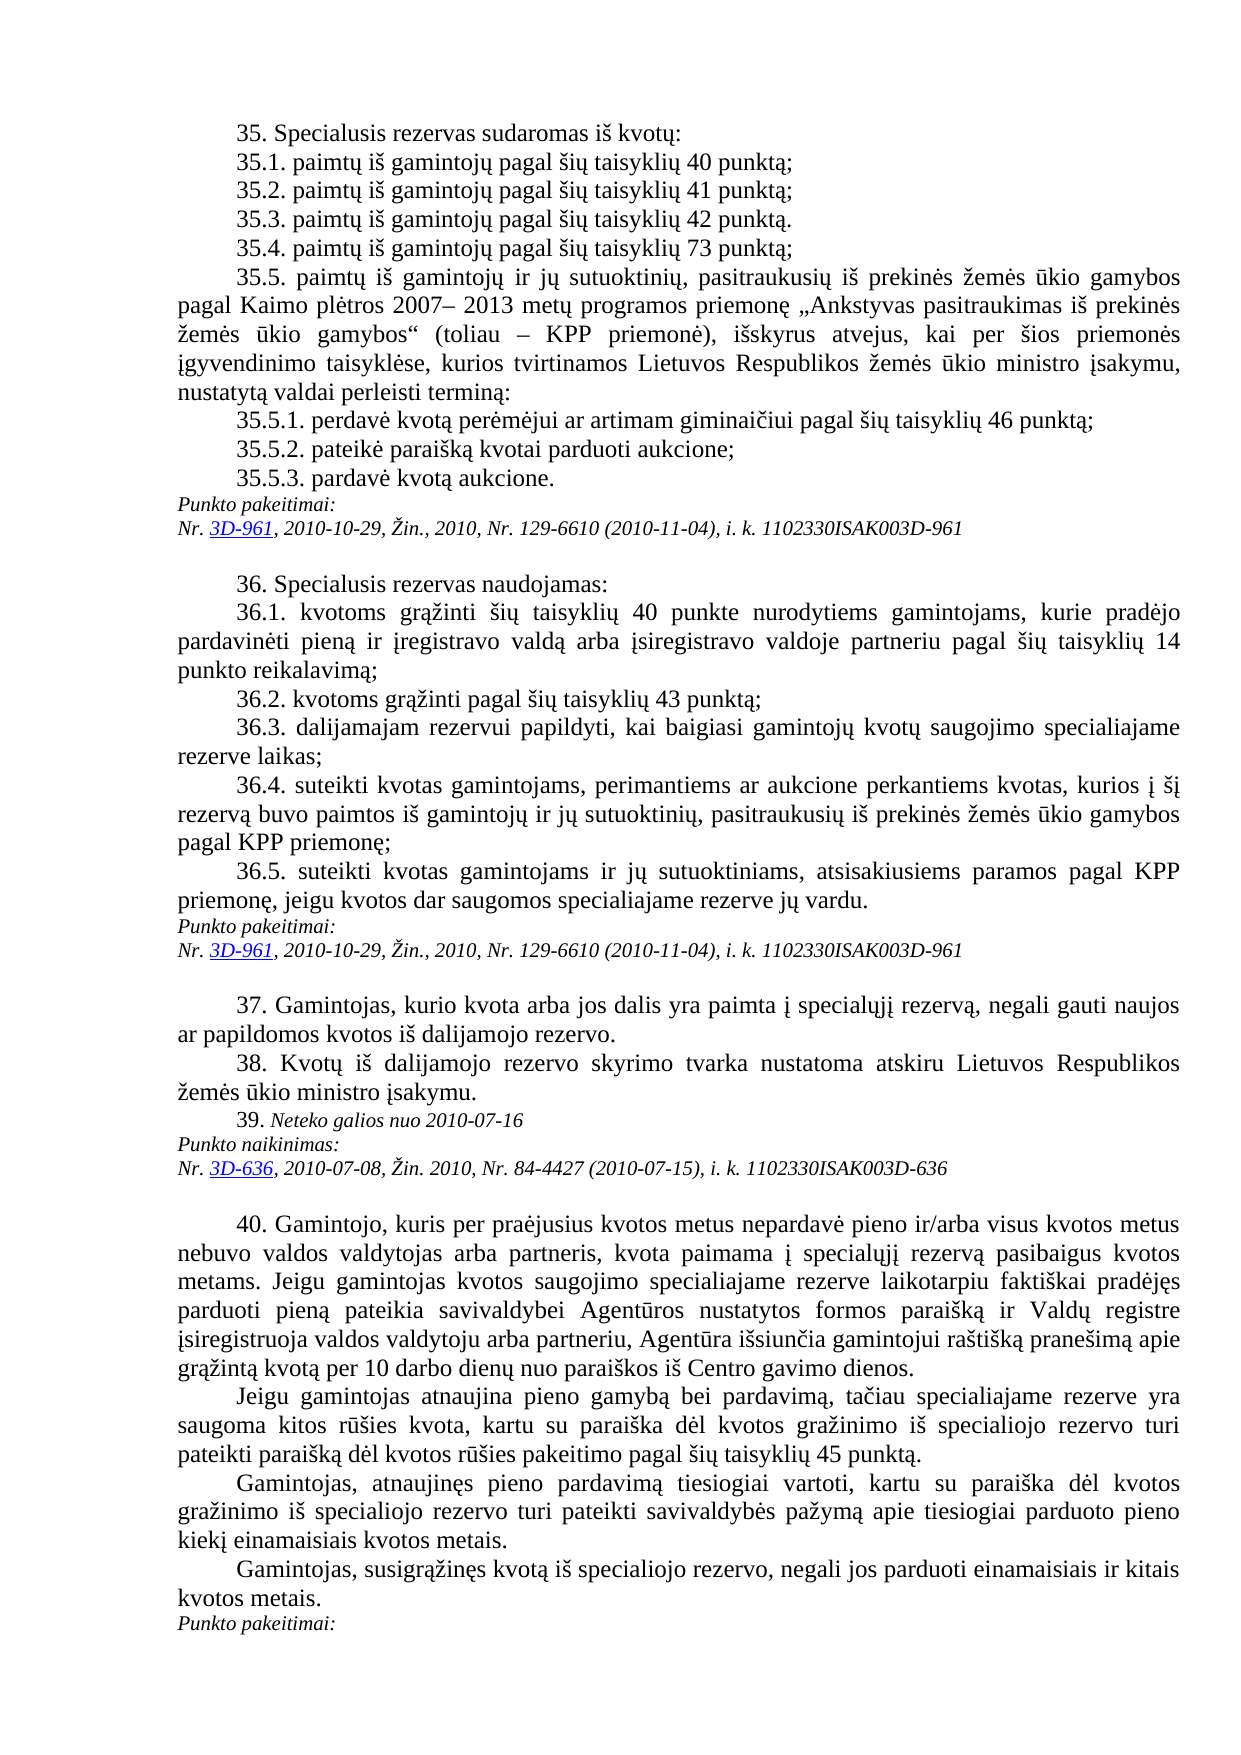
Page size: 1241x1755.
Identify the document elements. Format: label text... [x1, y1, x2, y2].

text Gamintojas, susigrąžinęs kvotą iš specialiojo rezervo, negali jos parduoti einamaisiais ir kitais kvotos metais. [177, 1554, 1181, 1611]
text Jeigu gamintojas atnaujina pieno gamybą bei pardavimą, tačiau specialiajame rezerve yra saugoma kitos rūšies kvota, kartu su paraiška dėl kvotos gražinimo iš specialiojo rezervo turi pateikti paraišką dėl kvotos rūšies pakeitimo pagal šių taisyklių 45 punktą. [177, 1381, 1181, 1468]
text Punkto pakeitimai: [177, 1611, 1181, 1635]
text Gamintojas, atnaujinęs pieno pardavimą tiesiogiai vartoti, kartu su paraiška dėl kvotos gražinimo iš specialiojo rezervo turi pateikti savivaldybės pažymą apie tiesiogiai parduoto pieno kiekį einamaisiais kvotos metais. [177, 1468, 1181, 1554]
text 36. Specialusis rezervas naudojamas: [177, 569, 1181, 597]
text 36.3. dalijamajam rezervui papildyti, kai baigiasi gamintojų kvotų saugojimo specialiajame rezerve laikas; [177, 712, 1181, 770]
text 35.5.2. pateikė paraišką kvotai parduoti aukcione; [177, 434, 1181, 463]
text 35.2. paimtų iš gamintojų pagal šių taisyklių 41 punktą; [177, 176, 1181, 204]
text Nr. 3D-961, 2010-10-29, Žin., 2010, Nr. 129-6610 (2010-11-04), i. k. 1102330ISAK003D-961 [177, 516, 1181, 540]
text 36.2. kvotoms grąžinti pagal šių taisyklių 43 punktą; [177, 684, 1181, 712]
text 36.4. suteikti kvotas gamintojams, perimantiems ar aukcione perkantiems kvotas, kurios į šį rezervą buvo paimtos iš gamintojų ir jų sutuoktinių, pasitraukusių iš prekinės žemės ūkio gamybos pagal KPP priemonę; [177, 770, 1181, 856]
text 35.4. paimtų iš gamintojų pagal šių taisyklių 73 punktą; [177, 233, 1181, 262]
text 35.5.3. pardavė kvotą aukcione. [177, 463, 1181, 492]
text 38. Kvotų iš dalijamojo rezervo skyrimo tvarka nustatoma atskiru Lietuvos Respublikos žemės ūkio ministro įsakymu. [177, 1048, 1181, 1106]
text Punkto naikinimas: [177, 1132, 1181, 1156]
text 35.5. paimtų iš gamintojų ir jų sutuoktinių, pasitraukusių iš prekinės žemės ūkio gamybos pagal Kaimo plėtros 2007– 2013 metų programos priemonę „Ankstyvas pasitraukimas iš prekinės žemės ūkio gamybos“ (toliau – KPP priemonė), išskyrus atvejus, kai per šios priemonės įgyvendinimo taisyklėse, kurios tvirtinamos Lietuvos Respublikos žemės ūkio ministro įsakymu, nustatytą valdai perleisti terminą: [177, 262, 1181, 406]
text 35.5.1. perdavė kvotą perėmėjui ar artimam giminaičiui pagal šių taisyklių 46 punktą; [177, 406, 1181, 434]
text Punkto pakeitimai: [177, 492, 1181, 516]
text 37. Gamintojas, kurio kvota arba jos dalis yra paimta į specialųjį rezervą, negali gauti naujos ar papildomos kvotos iš dalijamojo rezervo. [177, 991, 1181, 1048]
text 40. Gamintojo, kuris per praėjusius kvotos metus nepardavė pieno ir/arba visus kvotos metus nebuvo valdos valdytojas arba partneris, kvota paimama į specialųjį rezervą pasibaigus kvotos metams. Jeigu gamintojas kvotos saugojimo specialiajame rezerve laikotarpiu faktiškai pradėjęs parduoti pieną pateikia savivaldybei Agentūros nustatytos formos paraišką ir Valdų registre įsiregistruoja valdos valdytoju arba partneriu, Agentūra išsiunčia gamintojui raštišką pranešimą apie grąžintą kvotą per 10 darbo dienų nuo paraiškos iš Centro gavimo dienos. [177, 1209, 1181, 1381]
text 39. Neteko galios nuo 2010-07-16 [177, 1106, 1181, 1132]
text Nr. 3D-961, 2010-10-29, Žin., 2010, Nr. 129-6610 (2010-11-04), i. k. 1102330ISAK003D-961 [177, 938, 1181, 962]
text 35.3. paimtų iš gamintojų pagal šių taisyklių 42 punktą. [177, 204, 1181, 233]
text 36.5. suteikti kvotas gamintojams ir jų sutuoktiniams, atsisakiusiems paramos pagal KPP priemonę, jeigu kvotos dar saugomos specialiajame rezerve jų vardu. [177, 856, 1181, 914]
text Punkto pakeitimai: [177, 914, 1181, 938]
text 36.1. kvotoms grąžinti šių taisyklių 40 punkte nurodytiems gamintojams, kurie pradėjo pardavinėti pieną ir įregistravo valdą arba įsiregistravo valdoje partneriu pagal šių taisyklių 14 punkto reikalavimą; [177, 597, 1181, 684]
text 35. Specialusis rezervas sudaromas iš kvotų: [177, 118, 1181, 147]
text 35.1. paimtų iš gamintojų pagal šių taisyklių 40 punktą; [177, 147, 1181, 176]
text Nr. 3D-636, 2010-07-08, Žin. 2010, Nr. 84-4427 (2010-07-15), i. k. 1102330ISAK003D-636 [177, 1156, 1181, 1180]
